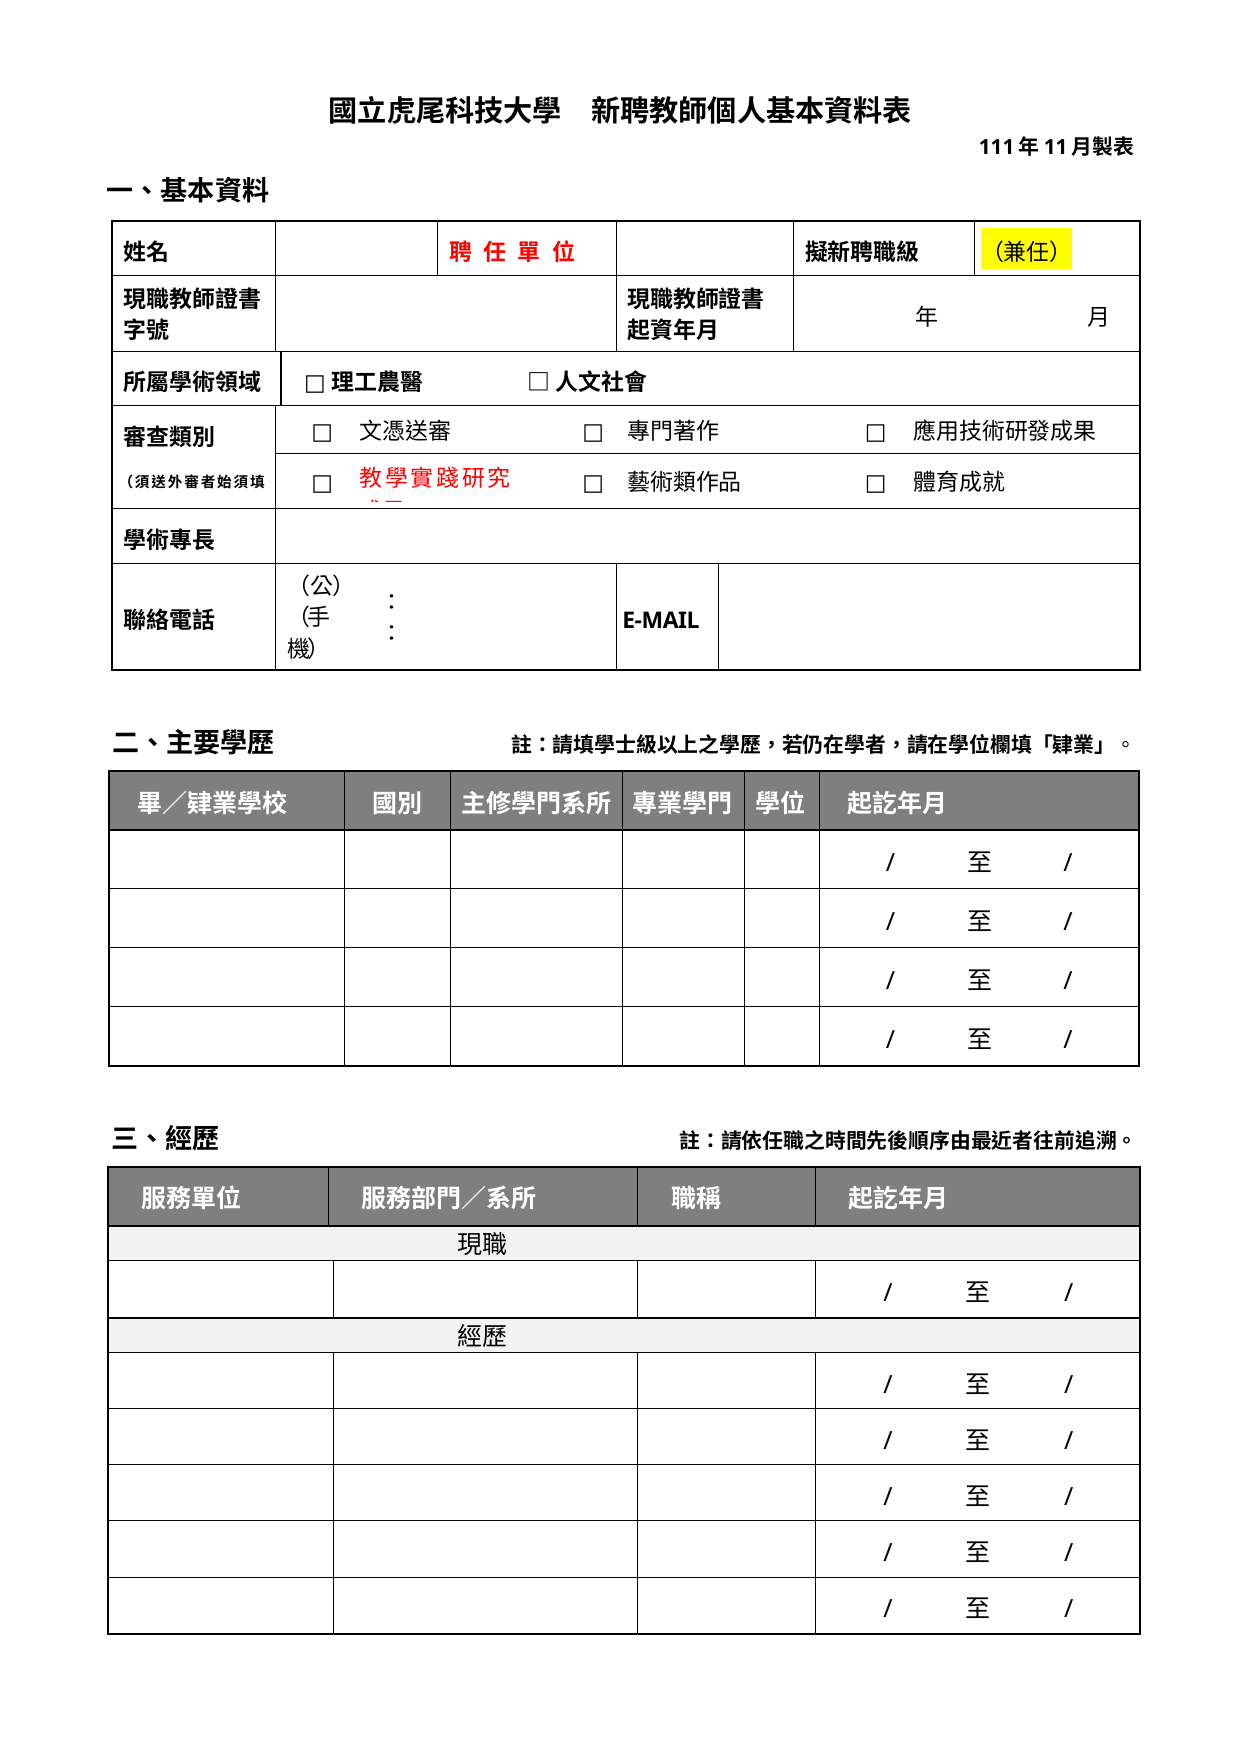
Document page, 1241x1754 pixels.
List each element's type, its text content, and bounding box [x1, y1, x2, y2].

table_cell / [1054, 1465, 1083, 1520]
table_cell [905, 1007, 961, 1065]
table_cell / [876, 889, 904, 947]
table_cell [110, 889, 344, 947]
table_cell [745, 889, 819, 947]
table_cell [345, 831, 450, 888]
table_cell [334, 1521, 637, 1577]
table_cell [905, 889, 961, 947]
table_cell [777, 1227, 1139, 1260]
table_cell [820, 1007, 876, 1065]
table_cell / [1054, 1409, 1083, 1464]
table_cell [745, 831, 819, 888]
table_cell 專門著作 [616, 406, 829, 452]
table_cell 至 [960, 1409, 996, 1464]
table_header 姓名 [113, 222, 275, 275]
table_cell 至 [960, 1465, 996, 1520]
table_cell 至 [960, 1353, 996, 1408]
table_cell [451, 1007, 622, 1065]
table_cell 教學實踐研究成果 [348, 454, 549, 508]
table_cell [334, 1353, 637, 1408]
table_cell [451, 889, 622, 947]
table_cell 主修學門系所 [451, 772, 622, 829]
table_cell / [873, 1465, 903, 1520]
table_cell [638, 1521, 815, 1577]
table_cell 所屬學術領域 [113, 352, 280, 405]
table_cell 國別 [345, 772, 450, 829]
table_cell [109, 1465, 333, 1520]
table_cell / [1054, 1353, 1083, 1408]
table_cell [816, 1353, 873, 1408]
table_cell 現職教師證書 起資年月 [617, 276, 793, 351]
table_cell [334, 1465, 637, 1520]
table_cell 至 [961, 831, 997, 888]
table_cell 聯絡電話 [113, 564, 275, 669]
table_cell / [1054, 1521, 1083, 1577]
table_cell / [876, 831, 904, 888]
table_cell [1082, 948, 1138, 1006]
table_cell 至 [960, 1521, 996, 1577]
table_cell 年 [879, 276, 975, 351]
table_cell 起訖年月 [820, 772, 1138, 829]
table_cell [638, 1261, 815, 1317]
table_cell [276, 276, 616, 351]
table_cell [345, 889, 450, 947]
table_cell □ 理工農醫 □ 人文社會 [282, 352, 1139, 405]
table_cell 職稱 [638, 1168, 815, 1225]
table_cell [903, 1261, 960, 1317]
table_cell 現職教師證書字號 [113, 276, 275, 351]
table_cell [903, 1465, 960, 1520]
table_cell [623, 1007, 744, 1065]
table_cell [719, 564, 1139, 669]
table_cell 至 [960, 1578, 996, 1633]
table_cell [996, 1353, 1054, 1408]
table_cell [638, 1465, 815, 1520]
table_cell [334, 1261, 637, 1317]
table_cell [777, 1319, 1139, 1352]
table_cell □ [550, 454, 616, 508]
table_cell [745, 1007, 819, 1065]
table_cell / [873, 1578, 903, 1633]
text 一、基本資料 [106, 174, 1134, 207]
table_cell [820, 948, 876, 1006]
table_cell [334, 1409, 637, 1464]
table_cell 經歷 [424, 1319, 777, 1352]
table_cell 畢／肄業學校 [110, 772, 344, 829]
table_cell / [873, 1261, 903, 1317]
table_cell / [1054, 1261, 1083, 1317]
table_cell 學術專長 [113, 509, 275, 562]
table_cell [816, 1261, 873, 1317]
table_cell / [873, 1521, 903, 1577]
table_cell [905, 831, 961, 888]
table_cell [903, 1578, 960, 1633]
table_cell 體育成就 [902, 454, 1139, 508]
table_cell [623, 948, 744, 1006]
table_header [276, 222, 437, 275]
table_cell E-MAIL [617, 564, 718, 669]
table_cell [110, 831, 344, 888]
table_cell □ [829, 406, 902, 452]
table_cell [816, 1465, 873, 1520]
table_cell / [1054, 1578, 1083, 1633]
table_cell [816, 1521, 873, 1577]
table_cell [451, 831, 622, 888]
table_cell [110, 948, 344, 1006]
table_cell [997, 889, 1053, 947]
table_cell [345, 948, 450, 1006]
text 111年11月製表 [106, 128, 1134, 161]
table_header 註：請依任職之時間先後順序由最近者往前追溯。 [484, 1107, 1140, 1166]
table_cell 起訖年月 [816, 1168, 1139, 1225]
table_cell [638, 1578, 815, 1633]
table_cell 至 [961, 948, 997, 1006]
table_cell 月 [1057, 276, 1139, 351]
table_cell 至 [960, 1261, 996, 1317]
table_cell 服務單位 [109, 1168, 328, 1225]
table_cell [996, 1465, 1054, 1520]
table_header [617, 222, 793, 275]
table_cell 藝術類作品 [616, 454, 829, 508]
table_cell [334, 1578, 637, 1633]
table_header 擬新聘職級 [794, 222, 974, 275]
table_cell 應用技術研發成果 [902, 406, 1139, 452]
table_cell □ [829, 454, 902, 508]
table_cell [996, 1261, 1054, 1317]
table_header （兼任） [975, 222, 1139, 275]
table_cell 現職 [424, 1227, 777, 1260]
table_cell [1083, 1465, 1139, 1520]
table_header 三、經歷 [108, 1107, 484, 1166]
table_cell [1082, 889, 1138, 947]
table_cell / [876, 948, 904, 1006]
table_cell [638, 1409, 815, 1464]
table_cell [276, 509, 1139, 562]
table_cell [623, 831, 744, 888]
table_cell [745, 948, 819, 1006]
table_cell [903, 1353, 960, 1408]
table_cell [996, 1409, 1054, 1464]
table_cell □ [276, 454, 348, 508]
table_cell / [873, 1409, 903, 1464]
table_cell [109, 1261, 333, 1317]
table_cell [903, 1521, 960, 1577]
table_cell [109, 1521, 333, 1577]
table_cell 審查類別 （須送外審者始須填寫） [113, 406, 275, 508]
text 國立虎尾科技大學 新聘教師個人基本資料表 [106, 94, 1134, 128]
table_cell 文憑送審 [348, 406, 549, 452]
table_cell [623, 889, 744, 947]
table_cell [110, 1007, 344, 1065]
table_cell 服務部門／系所 [329, 1168, 637, 1225]
table_cell [109, 1319, 424, 1352]
table_cell [905, 948, 961, 1006]
table_cell □ [550, 406, 616, 452]
table_header 註：請填學士級以上之學歷，若仍在學者，請在學位欄填「肄業」。 [483, 711, 1139, 770]
table_cell [1083, 1521, 1139, 1577]
table_cell [1083, 1353, 1139, 1408]
table_cell □ [276, 406, 348, 452]
table_cell [1083, 1578, 1139, 1633]
table_cell / [1054, 831, 1082, 888]
table_cell 至 [961, 1007, 997, 1065]
table_cell [1083, 1261, 1139, 1317]
table_cell [109, 1409, 333, 1464]
table_cell [109, 1578, 333, 1633]
table_cell [996, 1578, 1054, 1633]
table_cell [975, 276, 1057, 351]
table_cell [1083, 1409, 1139, 1464]
table_cell / [873, 1353, 903, 1408]
table_cell （公） （手機） [276, 564, 374, 669]
table_cell [638, 1353, 815, 1408]
table_cell [109, 1227, 424, 1260]
table_cell [451, 948, 622, 1006]
table_cell / [1054, 1007, 1082, 1065]
table_cell [997, 1007, 1053, 1065]
table_cell [816, 1409, 873, 1464]
table_cell [997, 831, 1053, 888]
table_header 聘任單位 [438, 222, 616, 275]
table_header 二、主要學歷 [109, 711, 483, 770]
table_cell [794, 276, 879, 351]
table_cell / [1054, 948, 1082, 1006]
table_cell [1082, 1007, 1138, 1065]
table_cell [109, 1353, 333, 1408]
table_cell [816, 1578, 873, 1633]
table_cell [1082, 831, 1138, 888]
table_cell [345, 1007, 450, 1065]
table_cell 至 [961, 889, 997, 947]
table_cell [996, 1521, 1054, 1577]
table_cell [820, 889, 876, 947]
table_cell [903, 1409, 960, 1464]
table_cell [820, 831, 876, 888]
table_cell ： ： [374, 564, 616, 669]
table_cell [997, 948, 1053, 1006]
table_cell 專業學門 [623, 772, 744, 829]
table_cell 學位 [745, 772, 819, 829]
table_cell / [876, 1007, 904, 1065]
table_cell / [1054, 889, 1082, 947]
